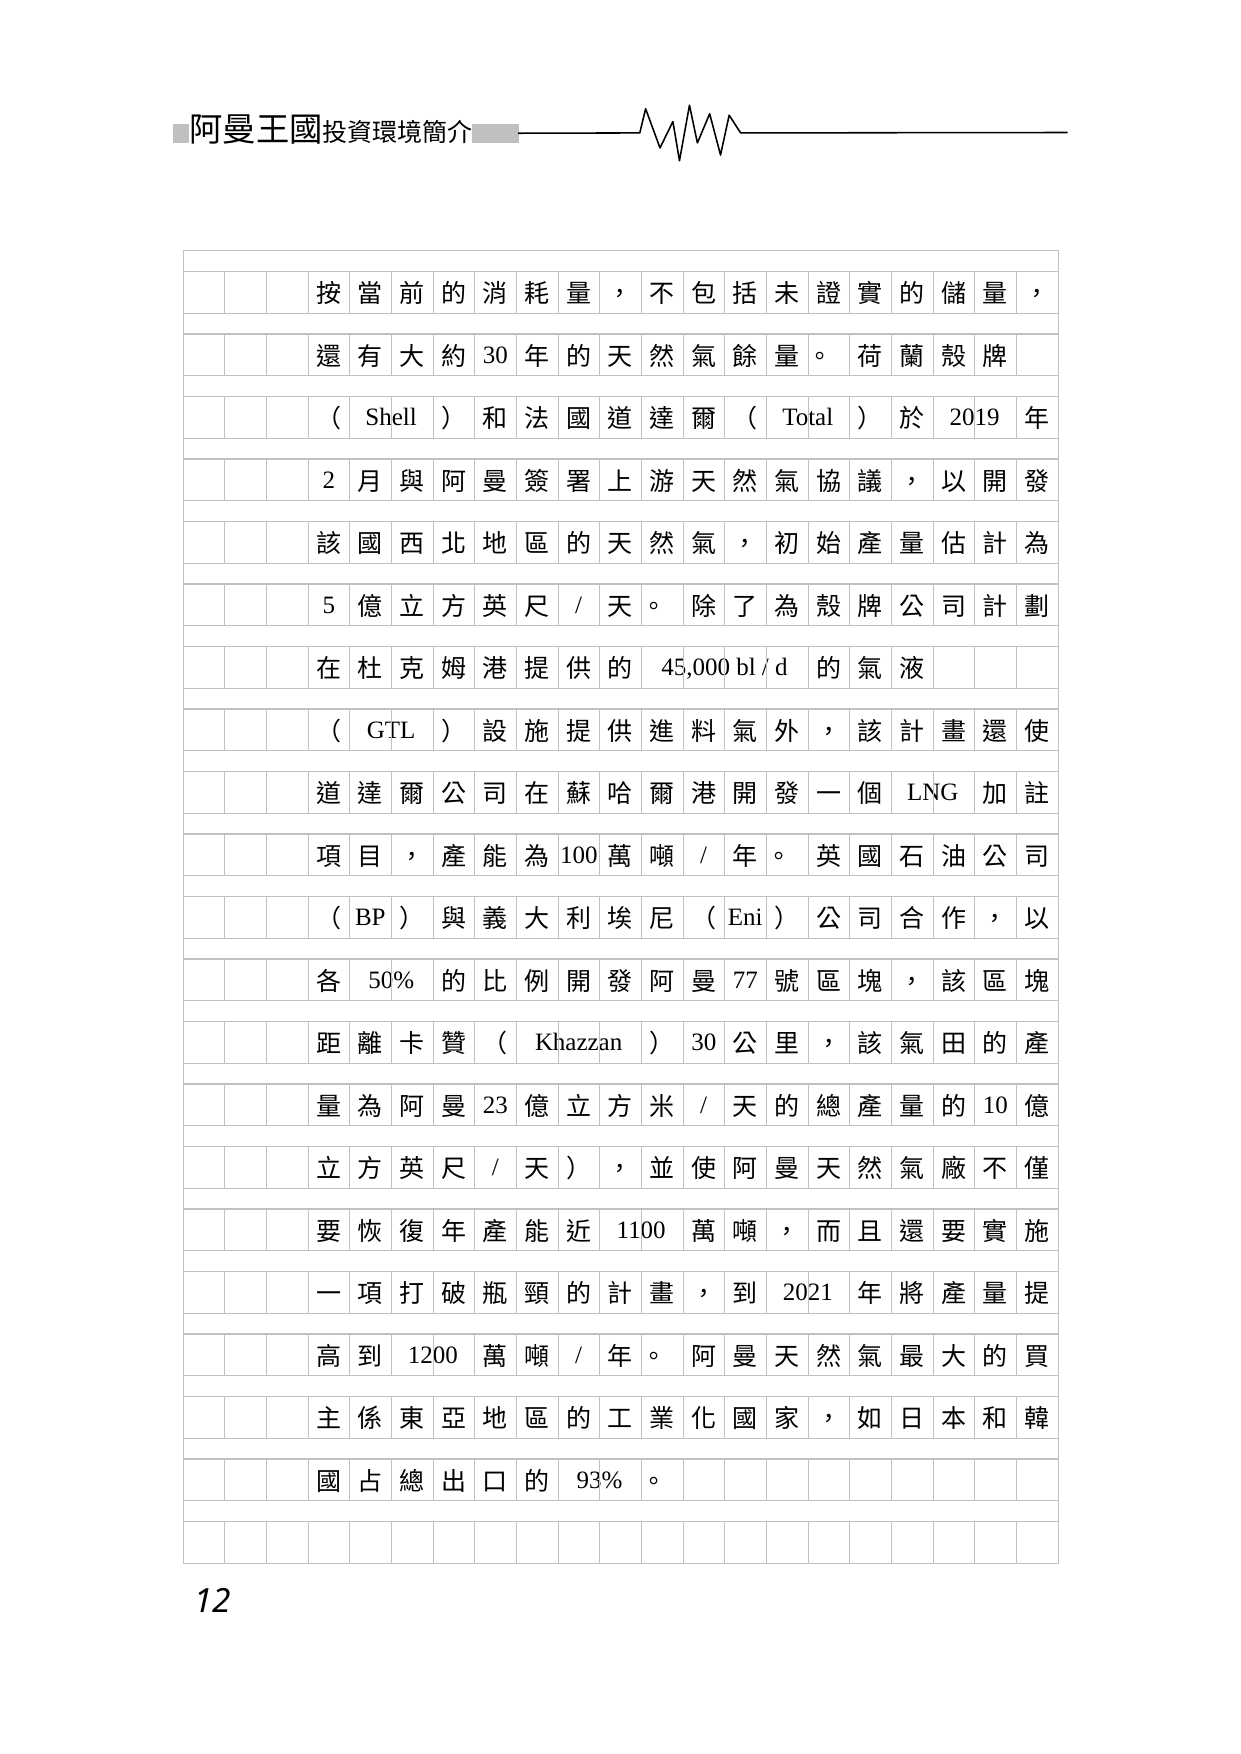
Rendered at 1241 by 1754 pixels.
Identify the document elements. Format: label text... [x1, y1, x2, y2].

text 據世界能源委員會的估計，截至2017年，阿曼擁有23萬億立方英呎的已探勘出的天然氣儲量，位居世界第28位，比重約占全球天然氣總儲量0.33%。阿曼已探出的儲量相當於其年消費量的29.7倍，表示若按當前的消耗量，不包括未證實的儲量，還有大約30年的天然氣餘量。荷蘭殼牌（Shell）和法國道達爾（Total）於2019年2月與阿曼簽署上游天然氣協議，以開發該國西北地區的天然氣，初始產量估計為5億立方英尺/天。除了為殼牌公司計劃在杜克姆港提供的45,000 bl / d的氣液（GTL）設施提供進料氣外，該計畫還使道達爾公司在蘇哈爾港開發一個LNG加註項目，產能為100萬噸/年。英國石油公司（BP）與義大利埃尼（Eni）公司合作，以各50%的比例開發阿曼77號區塊，該區塊距離卡贊（Khazzan）30公里，該氣田的產量為阿曼23億立方米/天的總產量的10億立方英尺/天），並使阿曼天然氣廠不僅要恢復年產能近1100萬噸，而且還要實施一項打破瓶頸的計畫，到2021年將產量提高到1200萬噸/年。阿曼天然氣最大的買主係東亞地區的工業化國家，如日本和韓國占總出口的93%。 [281, 1251, 1058, 1271]
text 據世界能源委員會的估計，截至2017年，阿曼擁有23萬億立方英呎的已探勘出的天然氣儲量，位居世界第28位，比重約占全球天然氣總儲量0.33%。阿曼已探出的儲量相當於其年消費量的29.7倍，表示若按當前的消耗量，不包括未證實的儲量，還有大約30年的天然氣餘量。荷蘭殼牌（Shell）和法國道達爾（Total）於2019年2月與阿曼簽署上游天然氣協議，以開發該國西北地區的天然氣，初始產量估計為5億立方英尺/天。除了為殼牌公司計劃在杜克姆港提供的45,000 bl / d的氣液（GTL）設施提供進料氣外，該計畫還使道達爾公司在蘇哈爾港開發一個LNG加註項目，產能為100萬噸/年。英國石油公司（BP）與義大利埃尼（Eni）公司合作，以各50%的比例開發阿曼77號區塊，該區塊距離卡贊（Khazzan）30公里，該氣田的產量為阿曼23億立方米/天的總產量的10億立方英尺/天），並使阿曼天然氣廠不僅要恢復年產能近1100萬噸，而且還要實施一項打破瓶頸的計畫，到2021年將產量提高到1200萬噸/年。阿曼天然氣最大的買主係東亞地區的工業化國家，如日本和韓國占總出口的93%。 [281, 939, 1058, 958]
text 據世界能源委員會的估計，截至2017年，阿曼擁有23萬億立方英呎的已探勘出的天然氣儲量，位居世界第28位，比重約占全球天然氣總儲量0.33%。阿曼已探出的儲量相當於其年消費量的29.7倍，表示若按當前的消耗量，不包括未證實的儲量，還有大約30年的天然氣餘量。荷蘭殼牌（Shell）和法國道達爾（Total）於2019年2月與阿曼簽署上游天然氣協議，以開發該國西北地區的天然氣，初始產量估計為5億立方英尺/天。除了為殼牌公司計劃在杜克姆港提供的45,000 bl / d的氣液（GTL）設施提供進料氣外，該計畫還使道達爾公司在蘇哈爾港開發一個LNG加註項目，產能為100萬噸/年。英國石油公司（BP）與義大利埃尼（Eni）公司合作，以各50%的比例開發阿曼77號區塊，該區塊距離卡贊（Khazzan）30公里，該氣田的產量為阿曼23億立方米/天的總產量的10億立方英尺/天），並使阿曼天然氣廠不僅要恢復年產能近1100萬噸，而且還要實施一項打破瓶頸的計畫，到2021年將產量提高到1200萬噸/年。阿曼天然氣最大的買主係東亞地區的工業化國家，如日本和韓國占總出口的93%。 [281, 1314, 1058, 1333]
text 據世界能源委員會的估計，截至2017年，阿曼擁有23萬億立方英呎的已探勘出的天然氣儲量，位居世界第28位，比重約占全球天然氣總儲量0.33%。阿曼已探出的儲量相當於其年消費量的29.7倍，表示若按當前的消耗量，不包括未證實的儲量，還有大約30年的天然氣餘量。荷蘭殼牌（Shell）和法國道達爾（Total）於2019年2月與阿曼簽署上游天然氣協議，以開發該國西北地區的天然氣，初始產量估計為5億立方英尺/天。除了為殼牌公司計劃在杜克姆港提供的45,000 bl / d的氣液（GTL）設施提供進料氣外，該計畫還使道達爾公司在蘇哈爾港開發一個LNG加註項目，產能為100萬噸/年。英國石油公司（BP）與義大利埃尼（Eni）公司合作，以各50%的比例開發阿曼77號區塊，該區塊距離卡贊（Khazzan）30公里，該氣田的產量為阿曼23億立方米/天的總產量的10億立方英尺/天），並使阿曼天然氣廠不僅要恢復年產能近1100萬噸，而且還要實施一項打破瓶頸的計畫，到2021年將產量提高到1200萬噸/年。阿曼天然氣最大的買主係東亞地區的工業化國家，如日本和韓國占總出口的93%。 [281, 501, 1058, 521]
text 據世界能源委員會的估計，截至2017年，阿曼擁有23萬億立方英呎的已探勘出的天然氣儲量，位居世界第28位，比重約占全球天然氣總儲量0.33%。阿曼已探出的儲量相當於其年消費量的29.7倍，表示若按當前的消耗量，不包括未證實的儲量，還有大約30年的天然氣餘量。荷蘭殼牌（Shell）和法國道達爾（Total）於2019年2月與阿曼簽署上游天然氣協議，以開發該國西北地區的天然氣，初始產量估計為5億立方英尺/天。除了為殼牌公司計劃在杜克姆港提供的45,000 bl / d的氣液（GTL）設施提供進料氣外，該計畫還使道達爾公司在蘇哈爾港開發一個LNG加註項目，產能為100萬噸/年。英國石油公司（BP）與義大利埃尼（Eni）公司合作，以各50%的比例開發阿曼77號區塊，該區塊距離卡贊（Khazzan）30公里，該氣田的產量為阿曼23億立方米/天的總產量的10億立方英尺/天），並使阿曼天然氣廠不僅要恢復年產能近1100萬噸，而且還要實施一項打破瓶頸的計畫，到2021年將產量提高到1200萬噸/年。阿曼天然氣最大的買主係東亞地區的工業化國家，如日本和韓國占總出口的93%。 [281, 1189, 1058, 1208]
text 據世界能源委員會的估計，截至2017年，阿曼擁有23萬億立方英呎的已探勘出的天然氣儲量，位居世界第28位，比重約占全球天然氣總儲量0.33%。阿曼已探出的儲量相當於其年消費量的29.7倍，表示若按當前的消耗量，不包括未證實的儲量，還有大約30年的天然氣餘量。荷蘭殼牌（Shell）和法國道達爾（Total）於2019年2月與阿曼簽署上游天然氣協議，以開發該國西北地區的天然氣，初始產量估計為5億立方英尺/天。除了為殼牌公司計劃在杜克姆港提供的45,000 bl / d的氣液（GTL）設施提供進料氣外，該計畫還使道達爾公司在蘇哈爾港開發一個LNG加註項目，產能為100萬噸/年。英國石油公司（BP）與義大利埃尼（Eni）公司合作，以各50%的比例開發阿曼77號區塊，該區塊距離卡贊（Khazzan）30公里，該氣田的產量為阿曼23億立方米/天的總產量的10億立方英尺/天），並使阿曼天然氣廠不僅要恢復年產能近1100萬噸，而且還要實施一項打破瓶頸的計畫，到2021年將產量提高到1200萬噸/年。阿曼天然氣最大的買主係東亞地區的工業化國家，如日本和韓國占總出口的93%。 [281, 814, 1058, 833]
text 據世界能源委員會的估計，截至2017年，阿曼擁有23萬億立方英呎的已探勘出的天然氣儲量，位居世界第28位，比重約占全球天然氣總儲量0.33%。阿曼已探出的儲量相當於其年消費量的29.7倍，表示若按當前的消耗量，不包括未證實的儲量，還有大約30年的天然氣餘量。荷蘭殼牌（Shell）和法國道達爾（Total）於2019年2月與阿曼簽署上游天然氣協議，以開發該國西北地區的天然氣，初始產量估計為5億立方英尺/天。除了為殼牌公司計劃在杜克姆港提供的45,000 bl / d的氣液（GTL）設施提供進料氣外，該計畫還使道達爾公司在蘇哈爾港開發一個LNG加註項目，產能為100萬噸/年。英國石油公司（BP）與義大利埃尼（Eni）公司合作，以各50%的比例開發阿曼77號區塊，該區塊距離卡贊（Khazzan）30公里，該氣田的產量為阿曼23億立方米/天的總產量的10億立方英尺/天），並使阿曼天然氣廠不僅要恢復年產能近1100萬噸，而且還要實施一項打破瓶頸的計畫，到2021年將產量提高到1200萬噸/年。阿曼天然氣最大的買主係東亞地區的工業化國家，如日本和韓國占總出口的93%。 [281, 751, 1058, 771]
text 據世界能源委員會的估計，截至2017年，阿曼擁有23萬億立方英呎的已探勘出的天然氣儲量，位居世界第28位，比重約占全球天然氣總儲量0.33%。阿曼已探出的儲量相當於其年消費量的29.7倍，表示若按當前的消耗量，不包括未證實的儲量，還有大約30年的天然氣餘量。荷蘭殼牌（Shell）和法國道達爾（Total）於2019年2月與阿曼簽署上游天然氣協議，以開發該國西北地區的天然氣，初始產量估計為5億立方英尺/天。除了為殼牌公司計劃在杜克姆港提供的45,000 bl / d的氣液（GTL）設施提供進料氣外，該計畫還使道達爾公司在蘇哈爾港開發一個LNG加註項目，產能為100萬噸/年。英國石油公司（BP）與義大利埃尼（Eni）公司合作，以各50%的比例開發阿曼77號區塊，該區塊距離卡贊（Khazzan）30公里，該氣田的產量為阿曼23億立方米/天的總產量的10億立方英尺/天），並使阿曼天然氣廠不僅要恢復年產能近1100萬噸，而且還要實施一項打破瓶頸的計畫，到2021年將產量提高到1200萬噸/年。阿曼天然氣最大的買主係東亞地區的工業化國家，如日本和韓國占總出口的93%。 [281, 876, 1058, 896]
text 據世界能源委員會的估計，截至2017年，阿曼擁有23萬億立方英呎的已探勘出的天然氣儲量，位居世界第28位，比重約占全球天然氣總儲量0.33%。阿曼已探出的儲量相當於其年消費量的29.7倍，表示若按當前的消耗量，不包括未證實的儲量，還有大約30年的天然氣餘量。荷蘭殼牌（Shell）和法國道達爾（Total）於2019年2月與阿曼簽署上游天然氣協議，以開發該國西北地區的天然氣，初始產量估計為5億立方英尺/天。除了為殼牌公司計劃在杜克姆港提供的45,000 bl / d的氣液（GTL）設施提供進料氣外，該計畫還使道達爾公司在蘇哈爾港開發一個LNG加註項目，產能為100萬噸/年。英國石油公司（BP）與義大利埃尼（Eni）公司合作，以各50%的比例開發阿曼77號區塊，該區塊距離卡贊（Khazzan）30公里，該氣田的產量為阿曼23億立方米/天的總產量的10億立方英尺/天），並使阿曼天然氣廠不僅要恢復年產能近1100萬噸，而且還要實施一項打破瓶頸的計畫，到2021年將產量提高到1200萬噸/年。阿曼天然氣最大的買主係東亞地區的工業化國家，如日本和韓國占總出口的93%。 [281, 251, 1058, 271]
text 據世界能源委員會的估計，截至2017年，阿曼擁有23萬億立方英呎的已探勘出的天然氣儲量，位居世界第28位，比重約占全球天然氣總儲量0.33%。阿曼已探出的儲量相當於其年消費量的29.7倍，表示若按當前的消耗量，不包括未證實的儲量，還有大約30年的天然氣餘量。荷蘭殼牌（Shell）和法國道達爾（Total）於2019年2月與阿曼簽署上游天然氣協議，以開發該國西北地區的天然氣，初始產量估計為5億立方英尺/天。除了為殼牌公司計劃在杜克姆港提供的45,000 bl / d的氣液（GTL）設施提供進料氣外，該計畫還使道達爾公司在蘇哈爾港開發一個LNG加註項目，產能為100萬噸/年。英國石油公司（BP）與義大利埃尼（Eni）公司合作，以各50%的比例開發阿曼77號區塊，該區塊距離卡贊（Khazzan）30公里，該氣田的產量為阿曼23億立方米/天的總產量的10億立方英尺/天），並使阿曼天然氣廠不僅要恢復年產能近1100萬噸，而且還要實施一項打破瓶頸的計畫，到2021年將產量提高到1200萬噸/年。阿曼天然氣最大的買主係東亞地區的工業化國家，如日本和韓國占總出口的93%。 [281, 1439, 1058, 1458]
text 據世界能源委員會的估計，截至2017年，阿曼擁有23萬億立方英呎的已探勘出的天然氣儲量，位居世界第28位，比重約占全球天然氣總儲量0.33%。阿曼已探出的儲量相當於其年消費量的29.7倍，表示若按當前的消耗量，不包括未證實的儲量，還有大約30年的天然氣餘量。荷蘭殼牌（Shell）和法國道達爾（Total）於2019年2月與阿曼簽署上游天然氣協議，以開發該國西北地區的天然氣，初始產量估計為5億立方英尺/天。除了為殼牌公司計劃在杜克姆港提供的45,000 bl / d的氣液（GTL）設施提供進料氣外，該計畫還使道達爾公司在蘇哈爾港開發一個LNG加註項目，產能為100萬噸/年。英國石油公司（BP）與義大利埃尼（Eni）公司合作，以各50%的比例開發阿曼77號區塊，該區塊距離卡贊（Khazzan）30公里，該氣田的產量為阿曼23億立方米/天的總產量的10億立方英尺/天），並使阿曼天然氣廠不僅要恢復年產能近1100萬噸，而且還要實施一項打破瓶頸的計畫，到2021年將產量提高到1200萬噸/年。阿曼天然氣最大的買主係東亞地區的工業化國家，如日本和韓國占總出口的93%。 [281, 564, 1058, 583]
text 據世界能源委員會的估計，截至2017年，阿曼擁有23萬億立方英呎的已探勘出的天然氣儲量，位居世界第28位，比重約占全球天然氣總儲量0.33%。阿曼已探出的儲量相當於其年消費量的29.7倍，表示若按當前的消耗量，不包括未證實的儲量，還有大約30年的天然氣餘量。荷蘭殼牌（Shell）和法國道達爾（Total）於2019年2月與阿曼簽署上游天然氣協議，以開發該國西北地區的天然氣，初始產量估計為5億立方英尺/天。除了為殼牌公司計劃在杜克姆港提供的45,000 bl / d的氣液（GTL）設施提供進料氣外，該計畫還使道達爾公司在蘇哈爾港開發一個LNG加註項目，產能為100萬噸/年。英國石油公司（BP）與義大利埃尼（Eni）公司合作，以各50%的比例開發阿曼77號區塊，該區塊距離卡贊（Khazzan）30公里，該氣田的產量為阿曼23億立方米/天的總產量的10億立方英尺/天），並使阿曼天然氣廠不僅要恢復年產能近1100萬噸，而且還要實施一項打破瓶頸的計畫，到2021年將產量提高到1200萬噸/年。阿曼天然氣最大的買主係東亞地區的工業化國家，如日本和韓國占總出口的93%。 [281, 1376, 1058, 1396]
text 據世界能源委員會的估計，截至2017年，阿曼擁有23萬億立方英呎的已探勘出的天然氣儲量，位居世界第28位，比重約占全球天然氣總儲量0.33%。阿曼已探出的儲量相當於其年消費量的29.7倍，表示若按當前的消耗量，不包括未證實的儲量，還有大約30年的天然氣餘量。荷蘭殼牌（Shell）和法國道達爾（Total）於2019年2月與阿曼簽署上游天然氣協議，以開發該國西北地區的天然氣，初始產量估計為5億立方英尺/天。除了為殼牌公司計劃在杜克姆港提供的45,000 bl / d的氣液（GTL）設施提供進料氣外，該計畫還使道達爾公司在蘇哈爾港開發一個LNG加註項目，產能為100萬噸/年。英國石油公司（BP）與義大利埃尼（Eni）公司合作，以各50%的比例開發阿曼77號區塊，該區塊距離卡贊（Khazzan）30公里，該氣田的產量為阿曼23億立方米/天的總產量的10億立方英尺/天），並使阿曼天然氣廠不僅要恢復年產能近1100萬噸，而且還要實施一項打破瓶頸的計畫，到2021年將產量提高到1200萬噸/年。阿曼天然氣最大的買主係東亞地區的工業化國家，如日本和韓國占總出口的93%。 [281, 689, 1058, 708]
text 據世界能源委員會的估計，截至2017年，阿曼擁有23萬億立方英呎的已探勘出的天然氣儲量，位居世界第28位，比重約占全球天然氣總儲量0.33%。阿曼已探出的儲量相當於其年消費量的29.7倍，表示若按當前的消耗量，不包括未證實的儲量，還有大約30年的天然氣餘量。荷蘭殼牌（Shell）和法國道達爾（Total）於2019年2月與阿曼簽署上游天然氣協議，以開發該國西北地區的天然氣，初始產量估計為5億立方英尺/天。除了為殼牌公司計劃在杜克姆港提供的45,000 bl / d的氣液（GTL）設施提供進料氣外，該計畫還使道達爾公司在蘇哈爾港開發一個LNG加註項目，產能為100萬噸/年。英國石油公司（BP）與義大利埃尼（Eni）公司合作，以各50%的比例開發阿曼77號區塊，該區塊距離卡贊（Khazzan）30公里，該氣田的產量為阿曼23億立方米/天的總產量的10億立方英尺/天），並使阿曼天然氣廠不僅要恢復年產能近1100萬噸，而且還要實施一項打破瓶頸的計畫，到2021年將產量提高到1200萬噸/年。阿曼天然氣最大的買主係東亞地區的工業化國家，如日本和韓國占總出口的93%。 [281, 314, 1058, 333]
text 據世界能源委員會的估計，截至2017年，阿曼擁有23萬億立方英呎的已探勘出的天然氣儲量，位居世界第28位，比重約占全球天然氣總儲量0.33%。阿曼已探出的儲量相當於其年消費量的29.7倍，表示若按當前的消耗量，不包括未證實的儲量，還有大約30年的天然氣餘量。荷蘭殼牌（Shell）和法國道達爾（Total）於2019年2月與阿曼簽署上游天然氣協議，以開發該國西北地區的天然氣，初始產量估計為5億立方英尺/天。除了為殼牌公司計劃在杜克姆港提供的45,000 bl / d的氣液（GTL）設施提供進料氣外，該計畫還使道達爾公司在蘇哈爾港開發一個LNG加註項目，產能為100萬噸/年。英國石油公司（BP）與義大利埃尼（Eni）公司合作，以各50%的比例開發阿曼77號區塊，該區塊距離卡贊（Khazzan）30公里，該氣田的產量為阿曼23億立方米/天的總產量的10億立方英尺/天），並使阿曼天然氣廠不僅要恢復年產能近1100萬噸，而且還要實施一項打破瓶頸的計畫，到2021年將產量提高到1200萬噸/年。阿曼天然氣最大的買主係東亞地區的工業化國家，如日本和韓國占總出口的93%。 [281, 376, 1058, 396]
text 據世界能源委員會的估計，截至2017年，阿曼擁有23萬億立方英呎的已探勘出的天然氣儲量，位居世界第28位，比重約占全球天然氣總儲量0.33%。阿曼已探出的儲量相當於其年消費量的29.7倍，表示若按當前的消耗量，不包括未證實的儲量，還有大約30年的天然氣餘量。荷蘭殼牌（Shell）和法國道達爾（Total）於2019年2月與阿曼簽署上游天然氣協議，以開發該國西北地區的天然氣，初始產量估計為5億立方英尺/天。除了為殼牌公司計劃在杜克姆港提供的45,000 bl / d的氣液（GTL）設施提供進料氣外，該計畫還使道達爾公司在蘇哈爾港開發一個LNG加註項目，產能為100萬噸/年。英國石油公司（BP）與義大利埃尼（Eni）公司合作，以各50%的比例開發阿曼77號區塊，該區塊距離卡贊（Khazzan）30公里，該氣田的產量為阿曼23億立方米/天的總產量的10億立方英尺/天），並使阿曼天然氣廠不僅要恢復年產能近1100萬噸，而且還要實施一項打破瓶頸的計畫，到2021年將產量提高到1200萬噸/年。阿曼天然氣最大的買主係東亞地區的工業化國家，如日本和韓國占總出口的93%。 [281, 626, 1058, 646]
text 據世界能源委員會的估計，截至2017年，阿曼擁有23萬億立方英呎的已探勘出的天然氣儲量，位居世界第28位，比重約占全球天然氣總儲量0.33%。阿曼已探出的儲量相當於其年消費量的29.7倍，表示若按當前的消耗量，不包括未證實的儲量，還有大約30年的天然氣餘量。荷蘭殼牌（Shell）和法國道達爾（Total）於2019年2月與阿曼簽署上游天然氣協議，以開發該國西北地區的天然氣，初始產量估計為5億立方英尺/天。除了為殼牌公司計劃在杜克姆港提供的45,000 bl / d的氣液（GTL）設施提供進料氣外，該計畫還使道達爾公司在蘇哈爾港開發一個LNG加註項目，產能為100萬噸/年。英國石油公司（BP）與義大利埃尼（Eni）公司合作，以各50%的比例開發阿曼77號區塊，該區塊距離卡贊（Khazzan）30公里，該氣田的產量為阿曼23億立方米/天的總產量的10億立方英尺/天），並使阿曼天然氣廠不僅要恢復年產能近1100萬噸，而且還要實施一項打破瓶頸的計畫，到2021年將產量提高到1200萬噸/年。阿曼天然氣最大的買主係東亞地區的工業化國家，如日本和韓國占總出口的93%。 [281, 1064, 1058, 1083]
text 據世界能源委員會的估計，截至2017年，阿曼擁有23萬億立方英呎的已探勘出的天然氣儲量，位居世界第28位，比重約占全球天然氣總儲量0.33%。阿曼已探出的儲量相當於其年消費量的29.7倍，表示若按當前的消耗量，不包括未證實的儲量，還有大約30年的天然氣餘量。荷蘭殼牌（Shell）和法國道達爾（Total）於2019年2月與阿曼簽署上游天然氣協議，以開發該國西北地區的天然氣，初始產量估計為5億立方英尺/天。除了為殼牌公司計劃在杜克姆港提供的45,000 bl / d的氣液（GTL）設施提供進料氣外，該計畫還使道達爾公司在蘇哈爾港開發一個LNG加註項目，產能為100萬噸/年。英國石油公司（BP）與義大利埃尼（Eni）公司合作，以各50%的比例開發阿曼77號區塊，該區塊距離卡贊（Khazzan）30公里，該氣田的產量為阿曼23億立方米/天的總產量的10億立方英尺/天），並使阿曼天然氣廠不僅要恢復年產能近1100萬噸，而且還要實施一項打破瓶頸的計畫，到2021年將產量提高到1200萬噸/年。阿曼天然氣最大的買主係東亞地區的工業化國家，如日本和韓國占總出口的93%。 [281, 1001, 1058, 1021]
text 據世界能源委員會的估計，截至2017年，阿曼擁有23萬億立方英呎的已探勘出的天然氣儲量，位居世界第28位，比重約占全球天然氣總儲量0.33%。阿曼已探出的儲量相當於其年消費量的29.7倍，表示若按當前的消耗量，不包括未證實的儲量，還有大約30年的天然氣餘量。荷蘭殼牌（Shell）和法國道達爾（Total）於2019年2月與阿曼簽署上游天然氣協議，以開發該國西北地區的天然氣，初始產量估計為5億立方英尺/天。除了為殼牌公司計劃在杜克姆港提供的45,000 bl / d的氣液（GTL）設施提供進料氣外，該計畫還使道達爾公司在蘇哈爾港開發一個LNG加註項目，產能為100萬噸/年。英國石油公司（BP）與義大利埃尼（Eni）公司合作，以各50%的比例開發阿曼77號區塊，該區塊距離卡贊（Khazzan）30公里，該氣田的產量為阿曼23億立方米/天的總產量的10億立方英尺/天），並使阿曼天然氣廠不僅要恢復年產能近1100萬噸，而且還要實施一項打破瓶頸的計畫，到2021年將產量提高到1200萬噸/年。阿曼天然氣最大的買主係東亞地區的工業化國家，如日本和韓國占總出口的93%。 [281, 439, 1058, 458]
text 據世界能源委員會的估計，截至2017年，阿曼擁有23萬億立方英呎的已探勘出的天然氣儲量，位居世界第28位，比重約占全球天然氣總儲量0.33%。阿曼已探出的儲量相當於其年消費量的29.7倍，表示若按當前的消耗量，不包括未證實的儲量，還有大約30年的天然氣餘量。荷蘭殼牌（Shell）和法國道達爾（Total）於2019年2月與阿曼簽署上游天然氣協議，以開發該國西北地區的天然氣，初始產量估計為5億立方英尺/天。除了為殼牌公司計劃在杜克姆港提供的45,000 bl / d的氣液（GTL）設施提供進料氣外，該計畫還使道達爾公司在蘇哈爾港開發一個LNG加註項目，產能為100萬噸/年。英國石油公司（BP）與義大利埃尼（Eni）公司合作，以各50%的比例開發阿曼77號區塊，該區塊距離卡贊（Khazzan）30公里，該氣田的產量為阿曼23億立方米/天的總產量的10億立方英尺/天），並使阿曼天然氣廠不僅要恢復年產能近1100萬噸，而且還要實施一項打破瓶頸的計畫，到2021年將產量提高到1200萬噸/年。阿曼天然氣最大的買主係東亞地區的工業化國家，如日本和韓國占總出口的93%。 [281, 1126, 1058, 1146]
